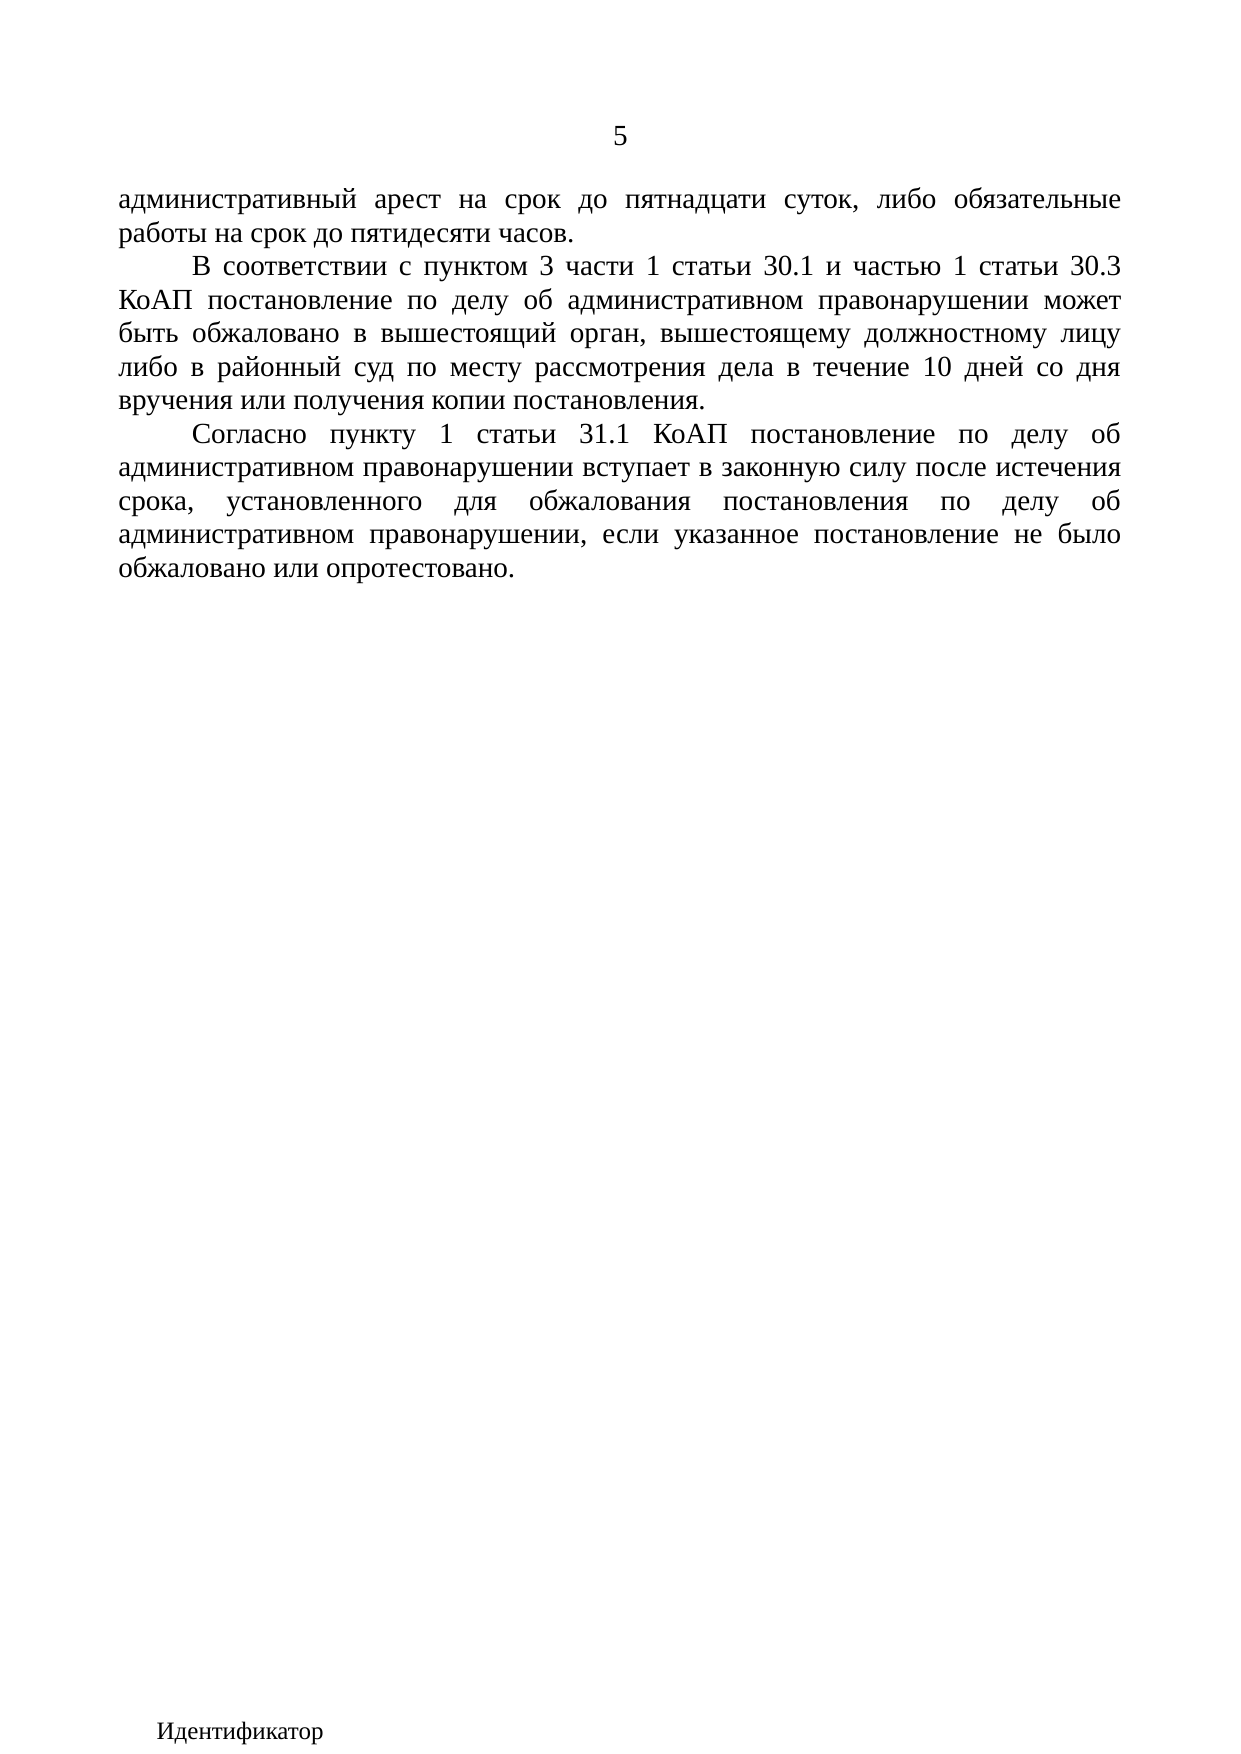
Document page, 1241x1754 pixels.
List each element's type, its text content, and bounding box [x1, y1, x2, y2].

text Согласно пункту 1 статьи 31.1 КоАП постановление по делу об административном правонарушении вступает в законную силу после истечения срока, установленного для обжалования постановления по делу об административном правонарушении, если указанное постановление не было обжаловано или опротестовано. [118, 416, 1122, 584]
text административный арест на срок до пятнадцати суток, либо обязательные работы на срок до пятидесяти часов. [118, 181, 1122, 248]
text В соответствии с пунктом 3 части 1 статьи 30.1 и частью 1 статьи 30.3 КоАП постановление по делу об административном правонарушении может быть обжаловано в вышестоящий орган, вышестоящему должностному лицу либо в районный суд по месту рассмотрения дела в течение 10 дней со дня вручения или получения копии постановления. [118, 248, 1122, 416]
